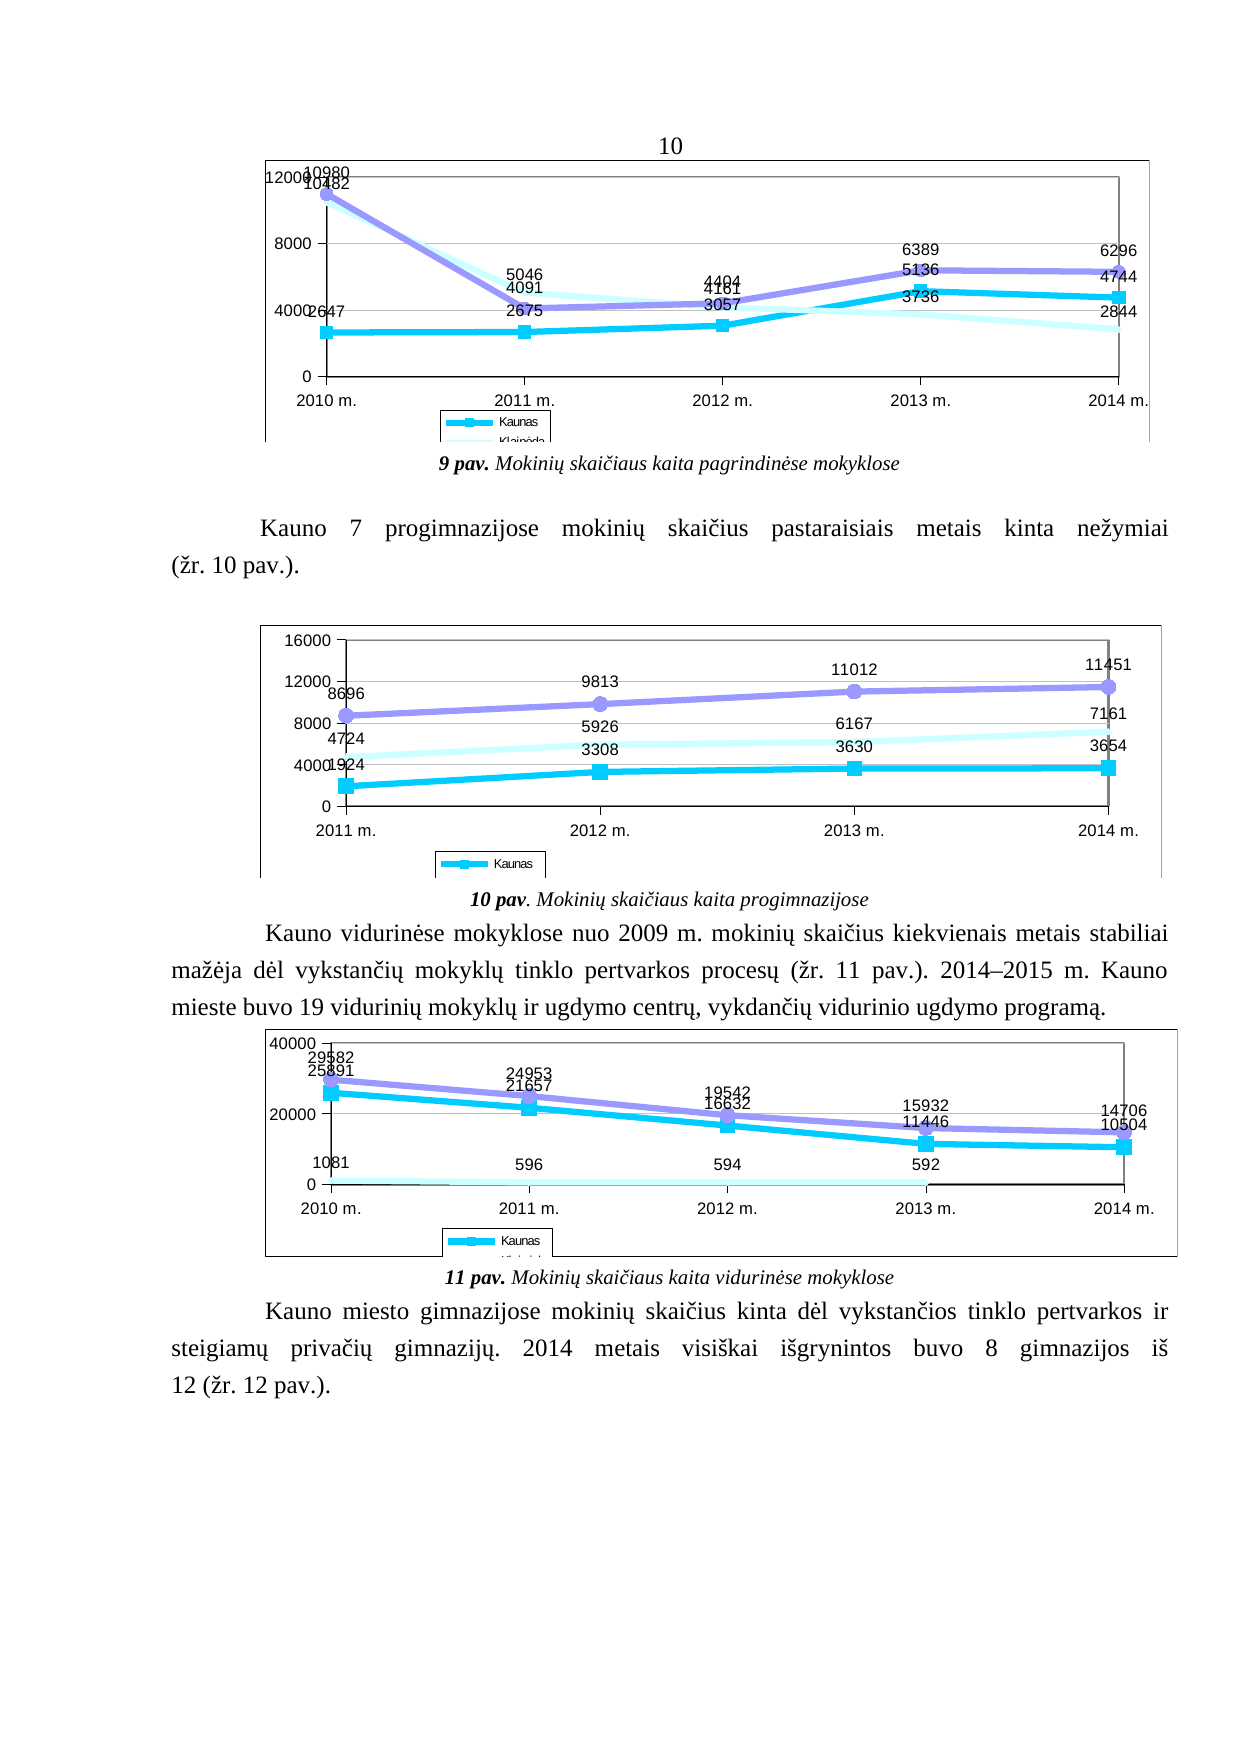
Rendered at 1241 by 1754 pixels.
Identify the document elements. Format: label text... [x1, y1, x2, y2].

text 11 pav. Mokinių skaičiaus kaita vidurinėse mokyklose [171, 1265, 1169, 1289]
text 10 pav. Mokinių skaičiaus kaita progimnazijose [171, 886, 1169, 911]
text Kauno vidurinėse mokyklose nuo 2009 m. mokinių skaičius kiekvienais metais stabiliai mažėja dėl vykstančių mokyklų tinklo pertvarkos procesų (žr. 11 pav.). 2014–2015 m. Kauno mieste buvo 19 vidurinių mokyklų ir ugdymo centrų, vykdančių vidurinio ugdymo programą. [171, 918, 1169, 1021]
text Kauno 7 progimnazijose mokinių skaičius pastaraisiais metais kinta nežymiai (žr. 10 pav.). [171, 513, 1169, 579]
text 9 pav. Mokinių skaičiaus kaita pagrindinėse mokyklose [171, 450, 1169, 474]
text Kauno miesto gimnazijose mokinių skaičius kinta dėl vykstančios tinklo pertvarkos ir steigiamų privačių gimnazijų. 2014 metais visiškai išgrynintos buvo 8 gimnazijos iš 12 (žr. 12 pav.). [171, 1296, 1169, 1399]
